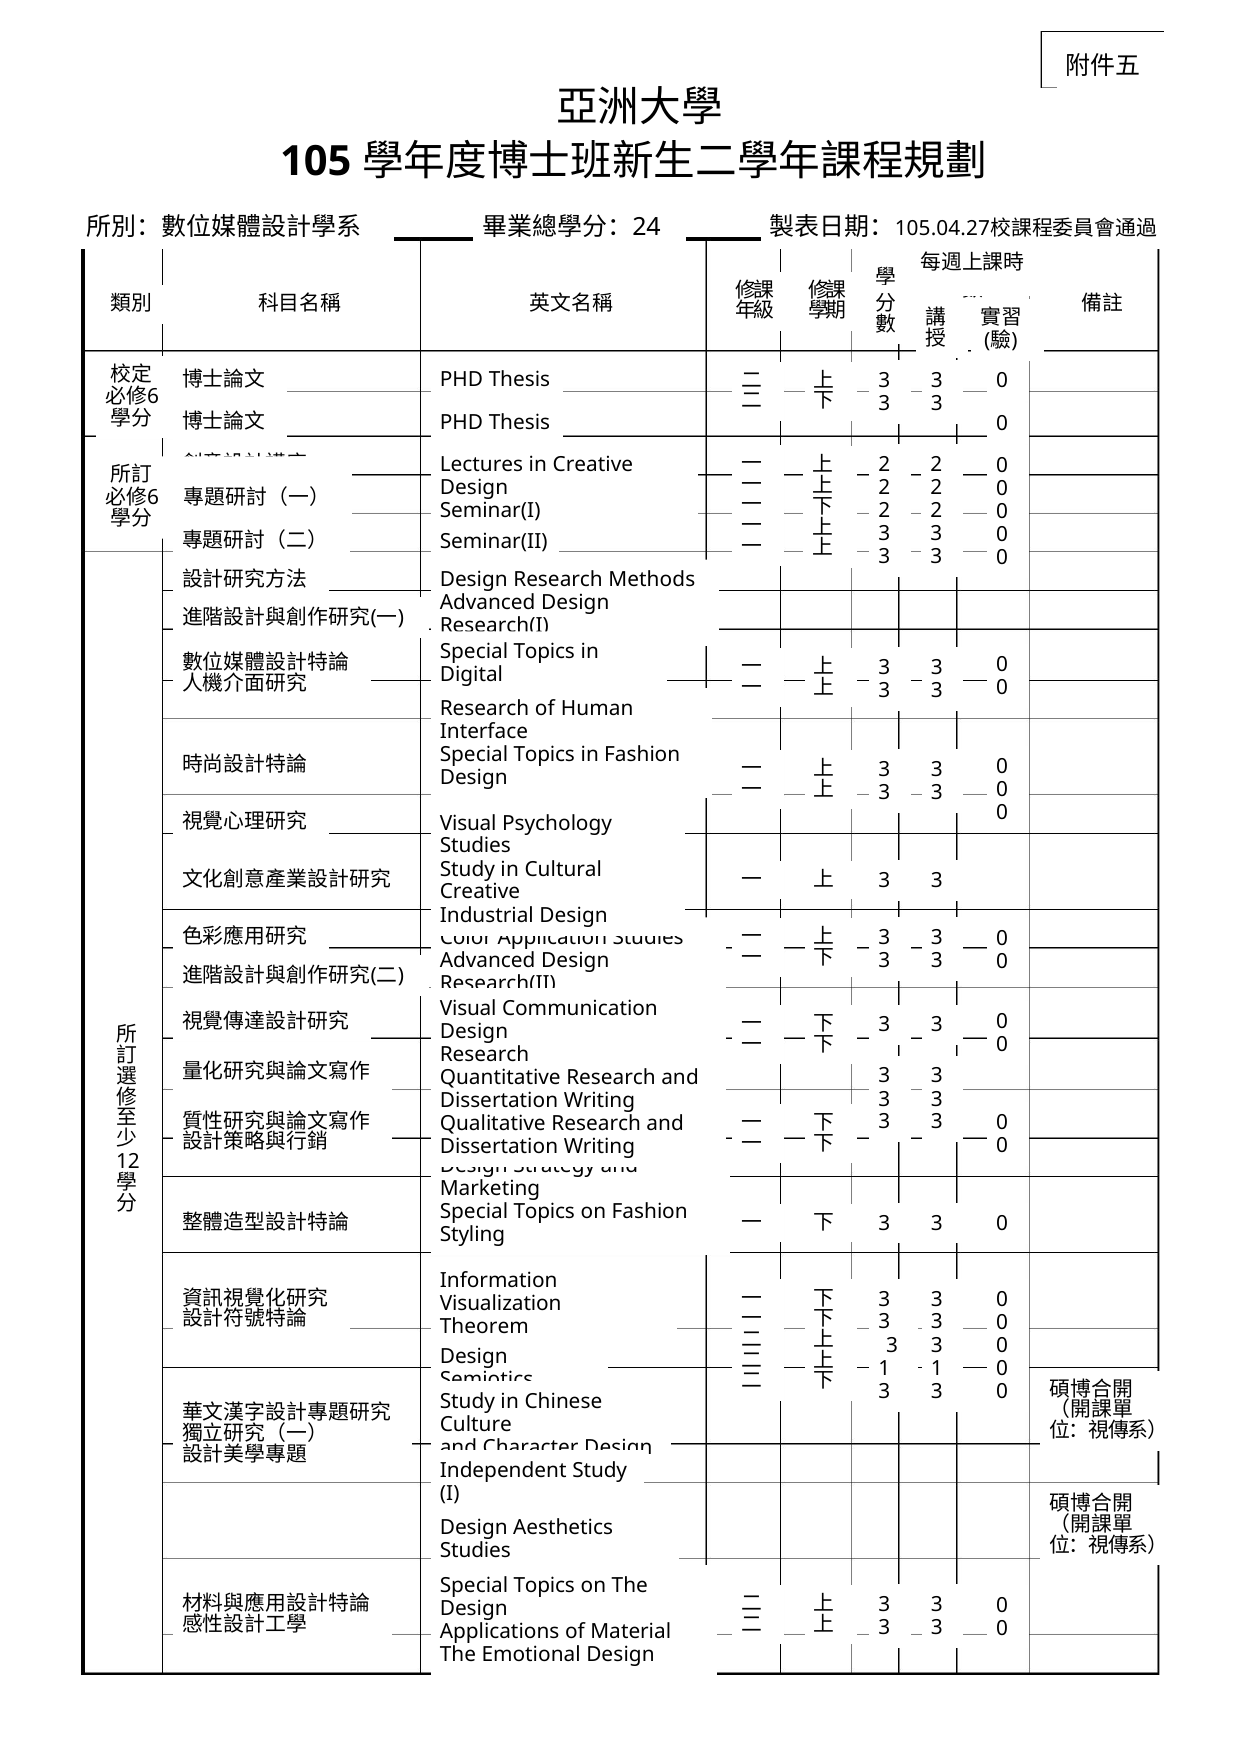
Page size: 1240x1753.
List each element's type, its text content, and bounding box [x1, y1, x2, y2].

text 上 [814, 1594, 848, 1614]
text 感性設計工學 [182, 1614, 383, 1635]
text 上 [814, 1351, 848, 1371]
text 授 [925, 329, 959, 349]
text 獨立研究（一） [182, 1424, 404, 1445]
text Special Topics on Fashion [439, 1200, 721, 1223]
text 一 [741, 454, 775, 474]
text 下 [814, 1288, 848, 1309]
text 文化創意產業設計研究 [182, 870, 404, 890]
text 0 [996, 454, 1020, 477]
text 上 [812, 517, 848, 538]
text 一 [741, 927, 775, 948]
text Special Topics in Digital [439, 640, 659, 686]
text 分 [876, 294, 910, 315]
text 學期 [808, 301, 863, 322]
text 色彩應用研究 [182, 927, 320, 948]
text Study in Chinese Culture [439, 1390, 662, 1436]
text 質性研究與論文寫作 [182, 1111, 383, 1132]
text 上 [814, 870, 848, 890]
text 3 [878, 1212, 902, 1234]
text 上 [814, 759, 848, 780]
text 一 [741, 780, 775, 800]
text 二 [741, 1594, 775, 1614]
text Special Topics in Fashion [439, 743, 703, 766]
text 數 [962, 296, 996, 301]
text 3 [878, 1311, 910, 1334]
text 3 [878, 781, 902, 804]
text 3 [878, 1593, 902, 1616]
text 修課 [808, 281, 863, 301]
text 一 [741, 1288, 775, 1309]
text 上 [814, 657, 848, 678]
text 3 [878, 1288, 910, 1311]
text 下 [814, 391, 848, 412]
text 3 [931, 758, 954, 781]
text 3 [878, 869, 902, 892]
text Advanced Design Research(I) [439, 591, 710, 637]
picture [81, 237, 1160, 1675]
text 3 [931, 1288, 954, 1311]
text 學 [876, 273, 1038, 287]
text Design Semiotics [439, 1347, 599, 1381]
text 學分 [110, 409, 171, 429]
text 3 [878, 522, 902, 546]
text 進階設計與創作研究(一) [182, 606, 420, 629]
text 英文名稱 [529, 294, 626, 315]
text Visual Communication Design [439, 997, 717, 1043]
text 二 [741, 1371, 775, 1392]
text 一 [741, 474, 775, 495]
text 0 [996, 500, 1020, 523]
text 0 [996, 1212, 1020, 1235]
text Design Research Methods [439, 568, 710, 591]
text 3 [931, 392, 954, 415]
text Dissertation Writing [439, 1089, 717, 1112]
text (驗) [984, 329, 1036, 352]
text 下 [814, 1212, 848, 1233]
text 少 [116, 1129, 151, 1150]
text 3 [931, 1311, 954, 1334]
text 0 [996, 1033, 1020, 1056]
text 0 [996, 369, 1020, 392]
text PHD Thesis [439, 411, 554, 434]
text 二 [741, 1351, 775, 1371]
text 時尚設計特論 [182, 755, 320, 776]
text 所別：數位媒體設計學系 [86, 215, 385, 240]
text 視覺心理研究 [182, 812, 320, 833]
text 整體造型設計特論 [182, 1212, 362, 1233]
text 必修6 [105, 386, 171, 409]
text 每週上課時 [920, 253, 1038, 273]
text 3 [878, 392, 902, 415]
text 0 [996, 1010, 1020, 1033]
text Visual Psychology Studies [439, 812, 676, 858]
text 一 [741, 537, 775, 557]
text 設計符號特論 [182, 1309, 341, 1330]
text 1 [878, 1357, 910, 1380]
text 位：視傳系） [1049, 1421, 1187, 1442]
text 2 [878, 476, 902, 499]
text 上 [812, 538, 848, 559]
text 3 [878, 1088, 902, 1111]
text 0 [996, 523, 1020, 546]
text 碩博合開 [1049, 1494, 1187, 1515]
text 3 [931, 1212, 954, 1234]
text 上 [812, 476, 848, 497]
text Qualitative Research and [439, 1112, 717, 1135]
text 3 [931, 1013, 954, 1037]
text 一 [741, 657, 775, 678]
text Design Aesthetics Studies [439, 1516, 670, 1562]
text 華文漢字設計專題研究 [182, 1403, 404, 1424]
text 上 [814, 780, 848, 800]
text Theorem [439, 1315, 668, 1338]
text Advanced Design Research(II) [439, 949, 718, 988]
text 3 [931, 1593, 954, 1616]
text 所 [116, 1025, 151, 1046]
text 105 學年度博士班新生二學年課程規劃 [280, 138, 1066, 185]
text 年級 [736, 301, 791, 322]
text 二 [741, 391, 775, 412]
text 2 [878, 453, 902, 476]
text 位：視傳系） [1049, 1536, 1187, 1556]
text 一 [741, 1035, 775, 1056]
text Design [439, 766, 703, 789]
text 畢業總學分：24 [482, 213, 677, 241]
text Research of Human Interface [439, 697, 703, 743]
text 3 [931, 869, 954, 892]
text 0 [996, 1617, 1020, 1640]
text 3 [931, 369, 954, 392]
text 講 [925, 308, 959, 329]
text 3 [878, 656, 902, 679]
text 數 [876, 315, 910, 336]
text 一 [741, 1113, 775, 1133]
text Seminar(I) [439, 499, 690, 522]
text 0 [996, 801, 1020, 824]
text and Character Design [439, 1436, 662, 1459]
text 上 [814, 678, 848, 698]
text 科目名稱 [258, 294, 355, 315]
text 專題研討（二） [182, 531, 341, 552]
text Seminar(II) [439, 530, 550, 553]
text Color Application Studies [527, 926, 718, 949]
text 3 [931, 656, 954, 679]
text 下 [814, 1309, 848, 1330]
text 數位媒體設計特論 [182, 653, 362, 674]
text 校定 [110, 365, 171, 386]
text 3 [878, 546, 902, 568]
text 3 [878, 949, 902, 972]
text 訂 [116, 1046, 151, 1067]
text 0 [996, 1334, 1020, 1357]
text 選 [116, 1067, 151, 1087]
text 0 [996, 950, 1020, 973]
text 一 [741, 1133, 775, 1154]
text 進階設計與創作研究(二) [182, 964, 420, 987]
text 二 [741, 1614, 775, 1635]
text 下 [814, 1035, 848, 1056]
text （開課單 [1049, 1400, 1187, 1421]
text 0 [996, 676, 1020, 699]
text Color Application Studies [439, 936, 512, 949]
text 0 [996, 412, 1020, 435]
text 3 [886, 1334, 910, 1357]
text 修 [116, 1087, 151, 1108]
text 2 [930, 499, 954, 522]
text 上 [814, 371, 848, 391]
text 材料與應用設計特論 [182, 1594, 383, 1614]
text 2 [930, 476, 954, 499]
text 0 [996, 477, 1020, 500]
text 學分 [110, 509, 343, 530]
text 一 [741, 1014, 775, 1035]
text 3 [931, 1088, 954, 1111]
text 3 [878, 1064, 902, 1088]
text 一 [741, 678, 775, 698]
text Industrial Design [439, 904, 676, 927]
text 下 [812, 497, 848, 517]
text Applications of Material [439, 1620, 708, 1643]
text 一 [741, 1212, 775, 1233]
text 一 [741, 1309, 775, 1330]
text Research [439, 1043, 717, 1066]
text 上 [814, 1614, 848, 1635]
text 3 [931, 1380, 954, 1403]
text 0 [996, 778, 1020, 801]
text 3 [878, 926, 902, 949]
text 0 [996, 1134, 1020, 1157]
text 二 [741, 371, 775, 391]
text 附件五 [1066, 54, 1160, 79]
text 實習 [980, 308, 1036, 329]
text 下 [814, 1113, 848, 1133]
text 人機介面研究 [182, 674, 362, 694]
text Styling [439, 1223, 721, 1246]
text 0 [996, 653, 1020, 676]
text 必修6 專題研討（一） [105, 486, 343, 509]
text 一 [741, 948, 775, 968]
text Study in Cultural Creative [439, 858, 676, 904]
text The Emotional Design [439, 1643, 708, 1666]
text 設計美學專題 [182, 1445, 404, 1465]
text 亞洲大學 [556, 88, 768, 129]
text 3 [878, 1111, 902, 1134]
text 博士論文 [182, 412, 279, 433]
text 0 [996, 927, 1020, 950]
text Lectures in Creative Design [439, 453, 690, 499]
text （開課單 [1049, 1515, 1187, 1536]
text 製表日期：105.04.27校課程委員會通過 [769, 215, 1201, 240]
text 2 [930, 453, 954, 476]
text Information Visualization [439, 1269, 668, 1315]
text 0 [996, 1288, 1020, 1311]
text 分 [116, 1193, 151, 1214]
text 1 [931, 1357, 954, 1380]
text 下 [814, 1014, 848, 1035]
text 0 [996, 1594, 1020, 1617]
text 3 [931, 1616, 954, 1639]
text 上 [814, 927, 848, 948]
text 3 [931, 1111, 954, 1134]
text 0 [996, 546, 1020, 569]
text Independent Study (I) [439, 1459, 635, 1505]
text 3 [931, 679, 954, 702]
text 3 [931, 781, 954, 804]
text 2 [878, 499, 902, 522]
text 0 [996, 1111, 1020, 1134]
text 3 [878, 1380, 910, 1403]
text 3 [931, 949, 954, 972]
text 一 [741, 495, 775, 516]
text 0 [996, 1357, 1020, 1380]
text 3 [878, 758, 902, 781]
text PHD Thesis [439, 368, 554, 391]
text 3 [878, 1013, 902, 1037]
text 一 [741, 759, 775, 780]
text 博士論文 [182, 369, 279, 390]
text 3 [930, 546, 954, 568]
text 0 [996, 755, 1020, 778]
text 上 [812, 455, 848, 476]
text 下 [814, 1133, 848, 1154]
text 3 [878, 1616, 902, 1639]
text 視覺傳達設計研究 [182, 1012, 362, 1032]
text 設計研究方法 [182, 570, 320, 590]
text Design Strategy and Marketing [439, 1167, 721, 1200]
text 0 [996, 1311, 1020, 1334]
text 二 [741, 1330, 775, 1351]
text 一 [741, 870, 775, 890]
text 至 [116, 1108, 151, 1129]
text 類別 [110, 294, 165, 315]
text 一 [741, 516, 775, 537]
text 3 [931, 1064, 954, 1088]
text Quantitative Research and [439, 1066, 717, 1089]
picture [1040, 31, 1164, 88]
text 12 [116, 1150, 151, 1173]
text Special Topics on The Design [439, 1574, 708, 1620]
text 3 [931, 1334, 954, 1357]
text 下 [814, 948, 848, 968]
text 資訊視覺化研究 [182, 1288, 341, 1309]
text 3 [930, 522, 954, 546]
text 量化研究與論文寫作 [182, 1061, 383, 1082]
text 下 [814, 1371, 848, 1392]
text 3 [931, 926, 954, 949]
text Dissertation Writing [439, 1135, 717, 1158]
text 3 [878, 369, 902, 392]
text 設計策略與行銷 [182, 1132, 383, 1153]
text 上 [814, 1330, 848, 1351]
text 碩博合開 [1049, 1379, 1187, 1400]
text 0 [996, 1380, 1020, 1403]
text 備註 [1081, 294, 1137, 315]
text 修課 [736, 281, 791, 301]
text 3 [878, 679, 902, 702]
text 所訂 [110, 465, 343, 486]
text 學 [116, 1173, 151, 1193]
